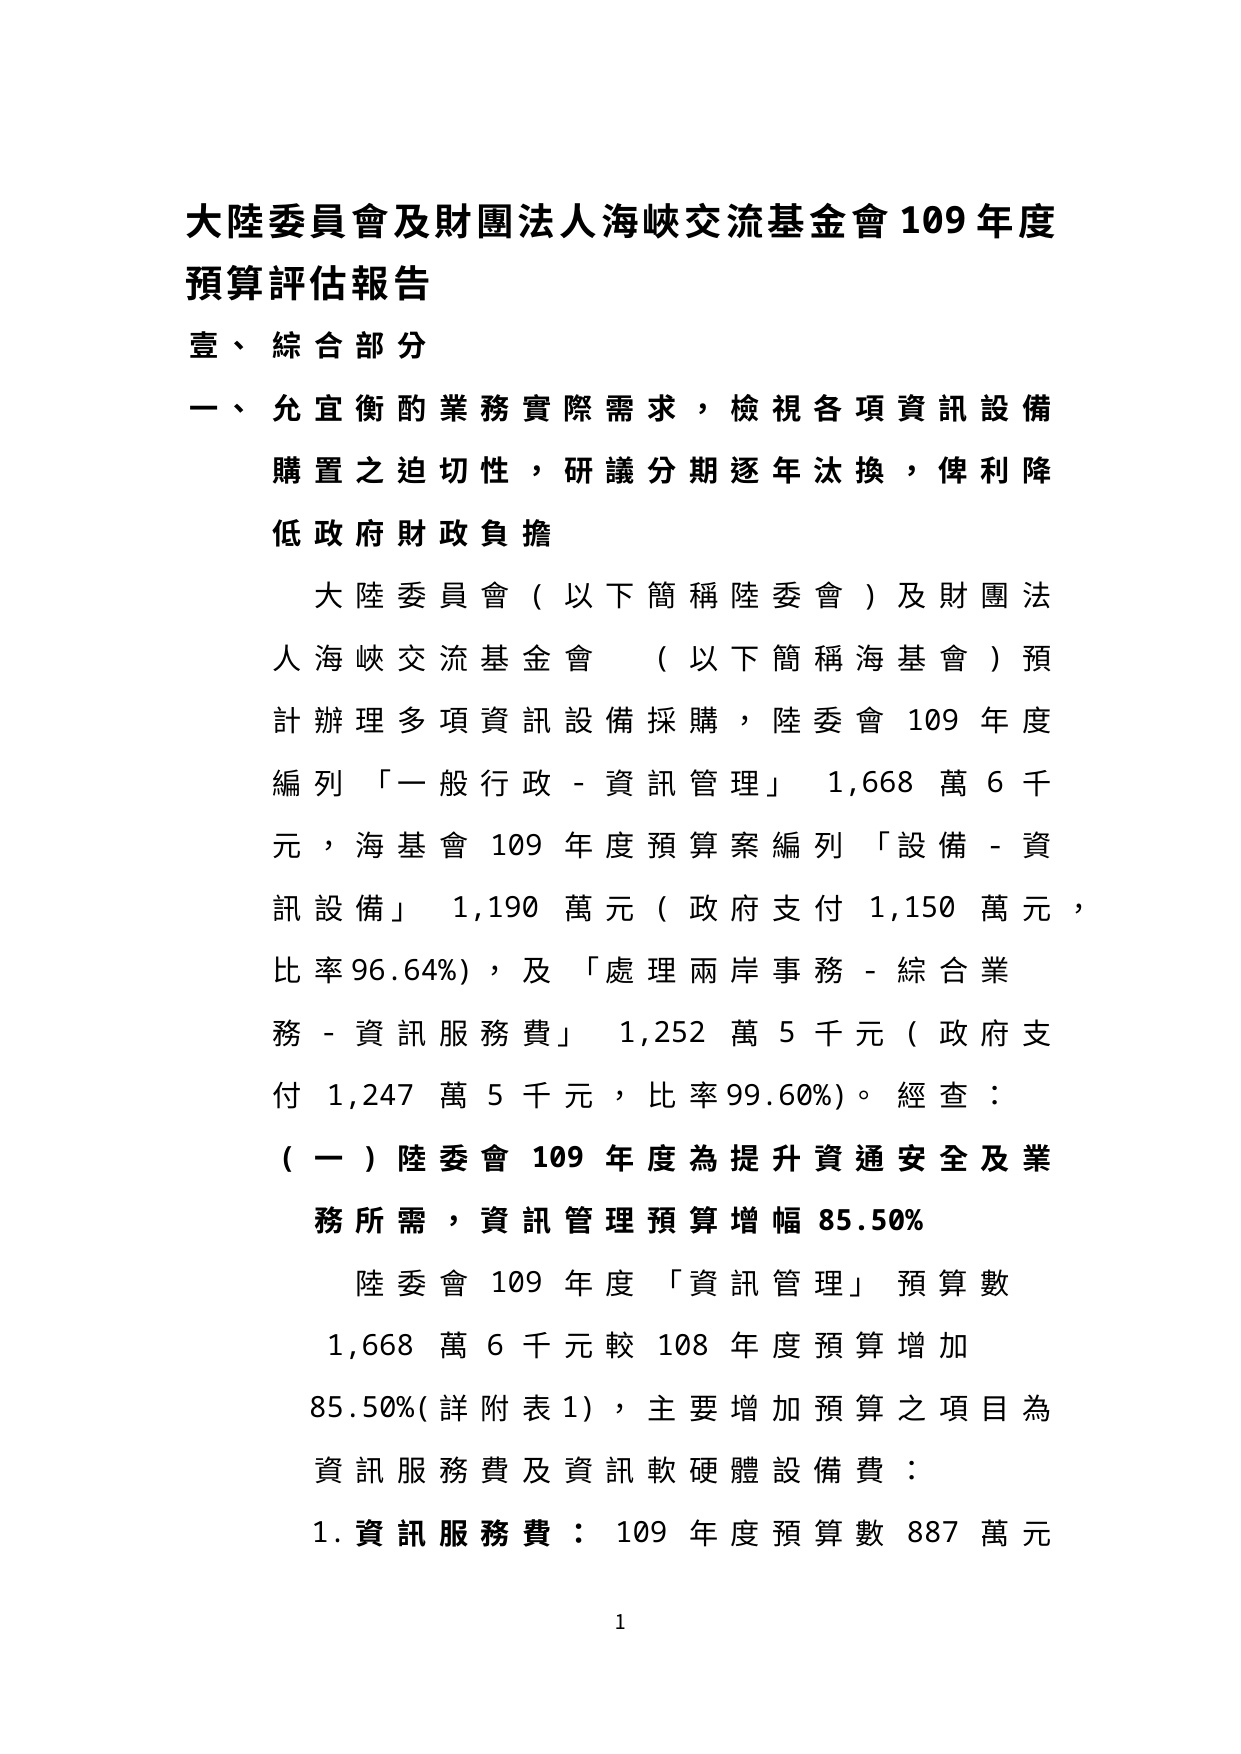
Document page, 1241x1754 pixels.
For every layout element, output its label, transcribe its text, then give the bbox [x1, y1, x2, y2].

text 陸委會109年度「資訊管理」預算數1,668萬6千元較108年度預算增加85.50%(詳附表1)，主要增加預算之項目為資訊服務費及資訊軟硬體設備費： [271, 1240, 1058, 1490]
text 壹、綜合部分 [183, 302, 1058, 365]
text 一、允宜衡酌業務實際需求，檢視各項資訊設備購置之迫切性，研議分期逐年汰換，俾利降低政府財政負擔 [183, 365, 1058, 552]
text 1.資訊服務費：109年度預算數887萬元 [271, 1490, 1058, 1552]
text (一)陸委會109年度為提升資通安全及業務所需，資訊管理預算增幅85.50% [242, 1115, 1058, 1240]
text 大陸委員會(以下簡稱陸委會)及財團法人海峽交流基金會 (以下簡稱海基會)預計辦理多項資訊設備採購，陸委會109年度編列「一般行政-資訊管理」1,668萬6千元，海基會109年度預算案編列「設備-資訊設備」1,190萬元(政府支付1,150萬元，比率96.64%)，及「處理兩岸事務-綜合業務-資訊服務費」1,252萬5千元(政府支付1,247萬5千元，比率99.60%)。經查： [242, 552, 1058, 1115]
text 大陸委員會及財團法人海峽交流基金會109年度預算評估報告 [183, 177, 1058, 302]
